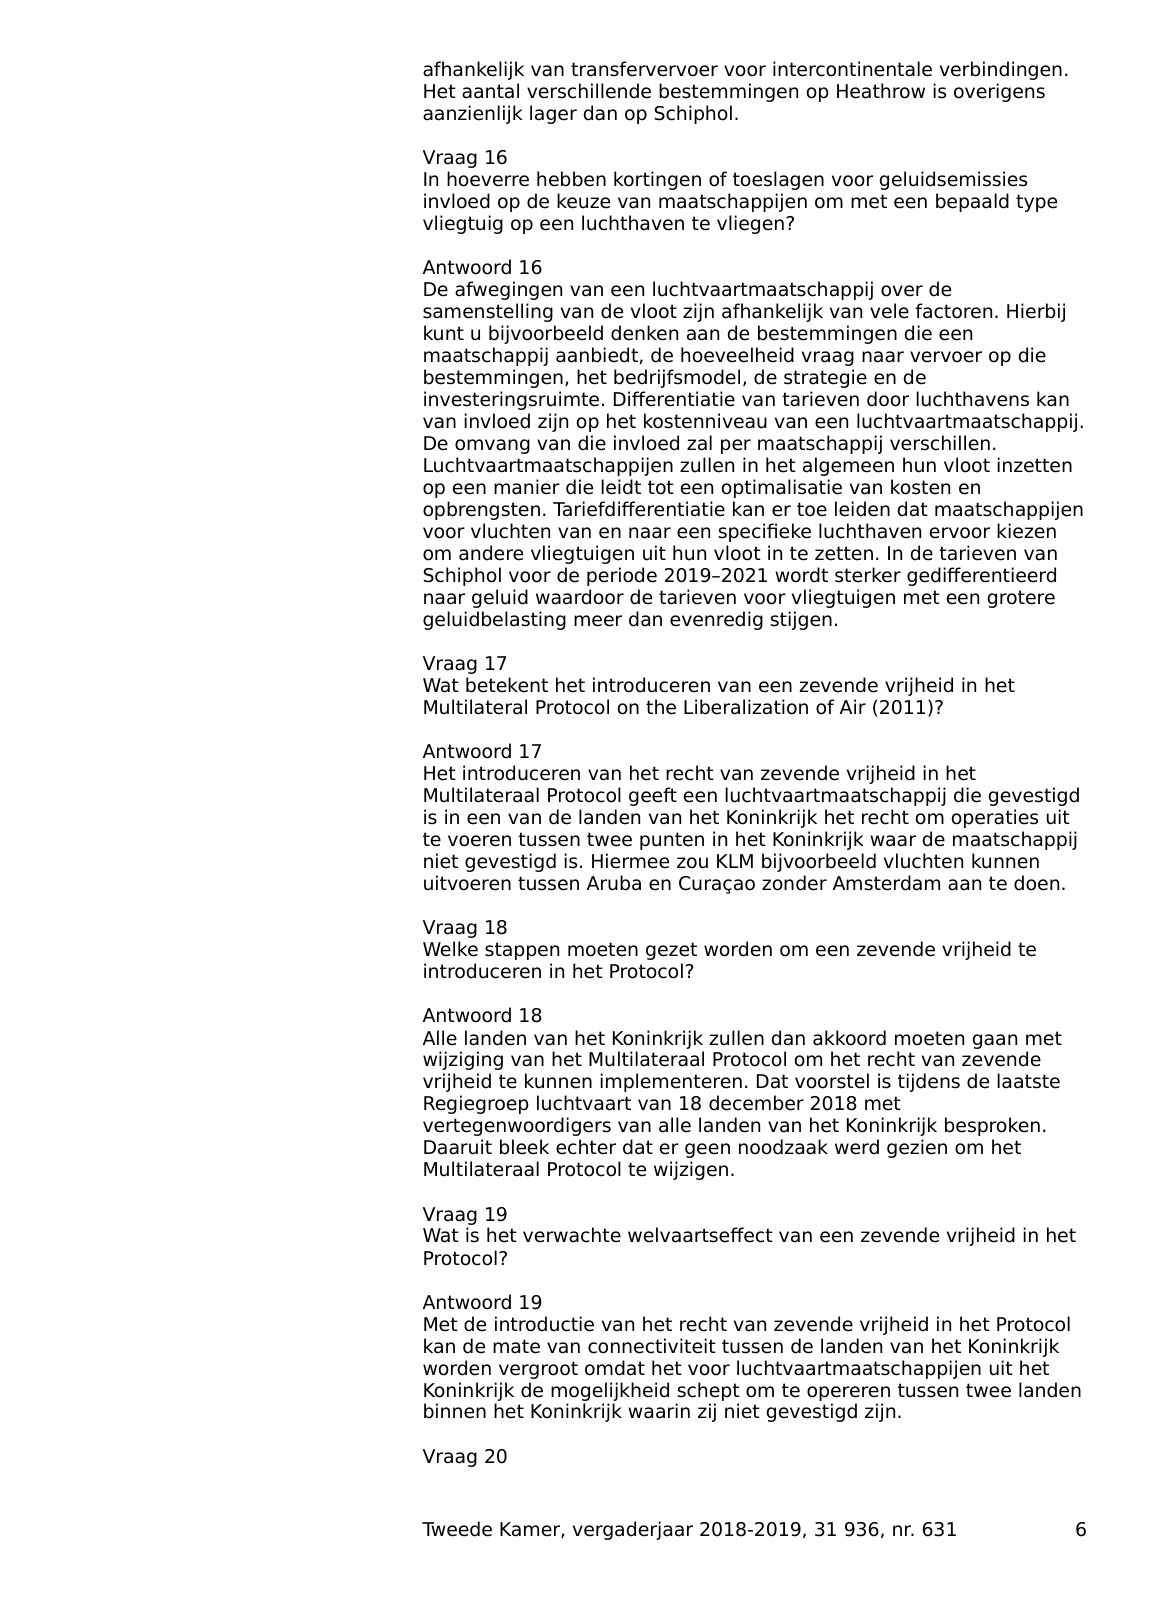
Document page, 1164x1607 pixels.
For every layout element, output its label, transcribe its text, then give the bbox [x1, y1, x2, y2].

text afhankelijk van transfervervoer voor intercontinentale verbindingen. Het aantal verschillende bestemmingen op Heathrow is overigens aanzienlijk lager dan op Schiphol. [422, 59, 1087, 125]
text Vraag 20 [422, 1446, 1087, 1468]
text De afwegingen van een luchtvaartmaatschappij over de samenstelling van de vloot zijn afhankelijk van vele factoren. Hierbij kunt u bijvoorbeeld denken aan de bestemmingen die een maatschappij aanbiedt, de hoeveelheid vraag naar vervoer op die bestemmingen, het bedrijfsmodel, de strategie en de investeringsruimte. Differentiatie van tarieven door luchthavens kan van invloed zijn op het kostenniveau van een luchtvaartmaatschappij. De omvang van die invloed zal per maatschappij verschillen. Luchtvaartmaatschappijen zullen in het algemeen hun vloot inzetten op een manier die leidt tot een optimalisatie van kosten en opbrengsten. Tariefdifferentiatie kan er toe leiden dat maatschappijen voor vluchten van en naar een specifieke luchthaven ervoor kiezen om andere vliegtuigen uit hun vloot in te zetten. In de tarieven van Schiphol voor de periode 2019–2021 wordt sterker gedifferentieerd naar geluid waardoor de tarieven voor vliegtuigen met een grotere geluidbelasting meer dan evenredig stijgen. [422, 279, 1087, 631]
text Vraag 16 [422, 147, 1087, 169]
text Welke stappen moeten gezet worden om een zevende vrijheid te introduceren in het Protocol? [422, 939, 1087, 983]
text Wat betekent het introduceren van een zevende vrijheid in het Multilateral Protocol on the Liberalization of Air (2011)? [422, 675, 1087, 719]
text In hoeverre hebben kortingen of toeslagen voor geluidsemissies invloed op de keuze van maatschappijen om met een bepaald type vliegtuig op een luchthaven te vliegen? [422, 169, 1087, 235]
text Antwoord 18 [422, 1005, 1087, 1027]
text Wat is het verwachte welvaartseffect van een zevende vrijheid in het Protocol? [422, 1225, 1087, 1269]
text Vraag 18 [422, 917, 1087, 939]
text Het introduceren van het recht van zevende vrijheid in het Multilateraal Protocol geeft een luchtvaartmaatschappij die gevestigd is in een van de landen van het Koninkrijk het recht om operaties uit te voeren tussen twee punten in het Koninkrijk waar de maatschappij niet gevestigd is. Hiermee zou KLM bijvoorbeeld vluchten kunnen uitvoeren tussen Aruba en Curaçao zonder Amsterdam aan te doen. [422, 763, 1087, 895]
text Antwoord 16 [422, 257, 1087, 279]
text Antwoord 17 [422, 741, 1087, 763]
text Vraag 17 [422, 653, 1087, 675]
text Antwoord 19 [422, 1292, 1087, 1313]
text Alle landen van het Koninkrijk zullen dan akkoord moeten gaan met wijziging van het Multilateraal Protocol om het recht van zevende vrijheid te kunnen implementeren. Dat voorstel is tijdens de laatste Regiegroep luchtvaart van 18 december 2018 met vertegenwoordigers van alle landen van het Koninkrijk besproken. Daaruit bleek echter dat er geen noodzaak werd gezien om het Multilateraal Protocol te wijzigen. [422, 1027, 1087, 1181]
text Vraag 19 [422, 1203, 1087, 1225]
text Met de introductie van het recht van zevende vrijheid in het Protocol kan de mate van connectiviteit tussen de landen van het Koninkrijk worden vergroot omdat het voor luchtvaartmaatschappijen uit het Koninkrijk de mogelijkheid schept om te opereren tussen twee landen binnen het Koninkrijk waarin zij niet gevestigd zijn. [422, 1313, 1087, 1423]
